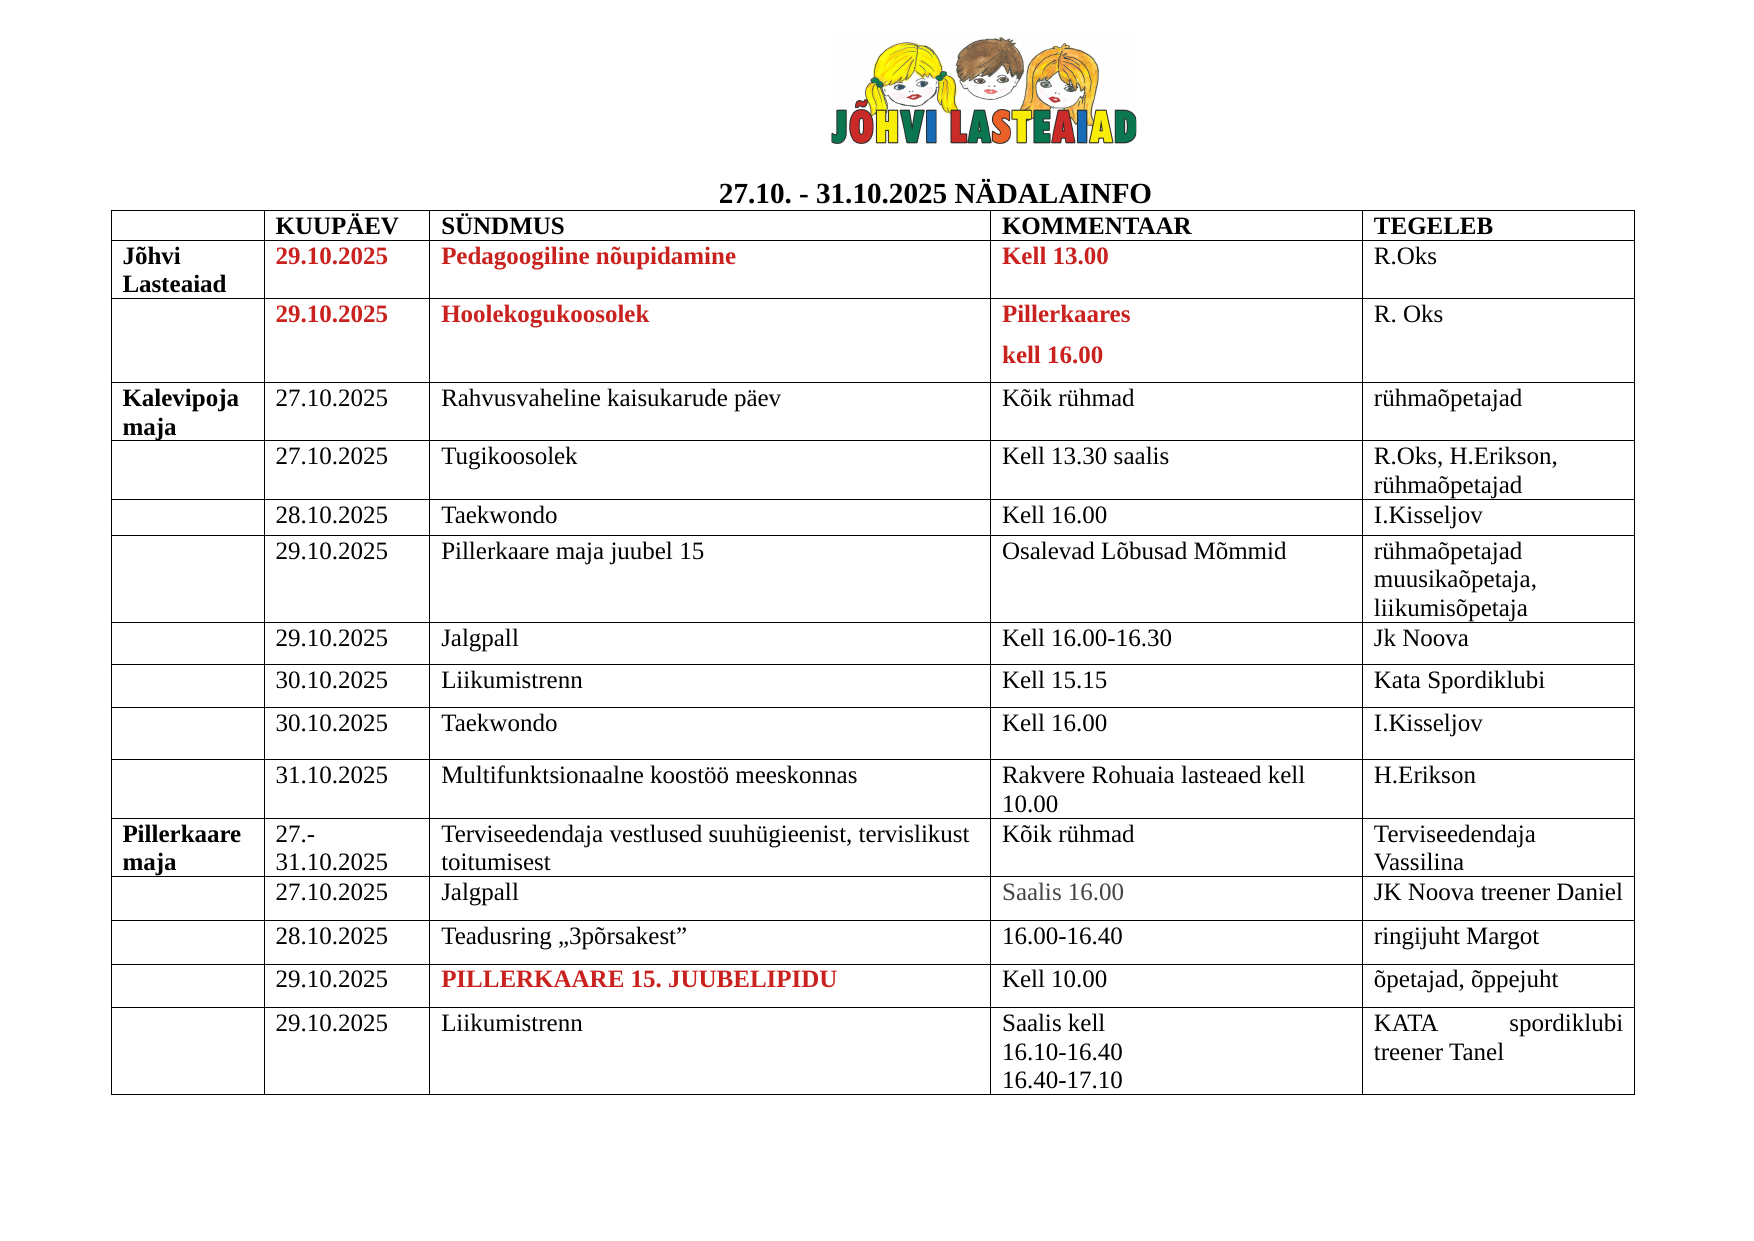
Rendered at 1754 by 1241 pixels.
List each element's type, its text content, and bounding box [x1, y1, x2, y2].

table_cell [112, 441, 264, 499]
table_cell [112, 760, 264, 818]
table_cell Multifunktsionaalne koostöö meeskonnas [430, 760, 990, 818]
table_cell R.Oks [1363, 241, 1634, 298]
table_cell [112, 965, 264, 1007]
table_cell ringijuht Margot [1363, 921, 1634, 963]
table_cell Kata Spordiklubi [1363, 665, 1634, 707]
table_cell rühmaõpetajad [1363, 383, 1634, 440]
table_cell Taekwondo [430, 708, 990, 759]
table_cell Saalis 16.00 [991, 877, 1362, 920]
table_cell Rakvere Rohuaia lasteaed kell 10.00 [991, 760, 1362, 818]
table_cell 16.00-16.40 [991, 921, 1362, 963]
table_cell Kell 10.00 [991, 965, 1362, 1007]
table_cell 28.10.2025 [265, 921, 429, 963]
table_cell H.Erikson [1363, 760, 1634, 818]
table_cell Kell 16.00-16.30 [991, 623, 1362, 664]
table_cell 30.10.2025 [265, 665, 429, 707]
table_cell Kõik rühmad [991, 819, 1362, 876]
table_cell R.Oks, H.Erikson, rühmaõpetajad [1363, 441, 1634, 499]
table_cell 29.10.2025 [265, 241, 429, 298]
table_cell Kell 13.30 saalis [991, 441, 1362, 499]
table_cell Terviseedendaja vestlused suuhügieenist, tervislikust toitumisest [430, 819, 990, 876]
table_cell 29.10.2025 [265, 965, 429, 1007]
table_cell PILLERKAARE 15. JUUBELIPIDU [430, 965, 990, 1007]
table_cell [112, 299, 264, 382]
table_cell 30.10.2025 [265, 708, 429, 759]
table_cell [112, 665, 264, 707]
table_cell Kell 16.00 [991, 500, 1362, 535]
table_cell Kell 13.00 [991, 241, 1362, 298]
table_cell Taekwondo [430, 500, 990, 535]
table_cell Kalevipoja maja [112, 383, 264, 440]
table_cell R. Oks [1363, 299, 1634, 382]
table_cell Kõik rühmad [991, 383, 1362, 440]
table_cell Jõhvi Lasteaiad [112, 241, 264, 298]
table_cell JK Noova treener Daniel [1363, 877, 1634, 920]
table_cell Pillerkaare maja juubel 15 [430, 536, 990, 622]
table_cell Pedagoogiline nõupidamine [430, 241, 990, 298]
table_cell [112, 536, 264, 622]
table_cell Terviseedendaja Vassilina [1363, 819, 1634, 876]
table_cell 27.10.2025 [265, 877, 429, 920]
table_cell [112, 921, 264, 963]
table_cell [112, 708, 264, 759]
table_cell 28.10.2025 [265, 500, 429, 535]
table_cell I.Kisseljov [1363, 708, 1634, 759]
table_cell 29.10.2025 [265, 299, 429, 382]
table_cell Kell 16.00 [991, 708, 1362, 759]
table_cell 29.10.2025 [265, 623, 429, 664]
table_cell Osalevad Lõbusad Mõmmid [991, 536, 1362, 622]
table_cell [112, 877, 264, 920]
table_cell 27.10.2025 [265, 441, 429, 499]
table_header KOMMENTAAR [991, 211, 1362, 240]
table_cell 29.10.2025 [265, 1008, 429, 1094]
table_header TEGELEB [1363, 211, 1634, 240]
table_header [112, 211, 264, 240]
table_cell Jalgpall [430, 877, 990, 920]
table_cell Pillerkaare maja [112, 819, 264, 876]
table_cell [112, 623, 264, 664]
table_cell Liikumistrenn [430, 1008, 990, 1094]
table_cell 27.-31.10.2025 [265, 819, 429, 876]
table_cell [112, 1008, 264, 1094]
table_cell Kell 15.15 [991, 665, 1362, 707]
table_header SÜNDMUS [430, 211, 990, 240]
table_cell rühmaõpetajad muusikaõpetaja, liikumisõpetaja [1363, 536, 1634, 622]
table_cell KATA spordiklubi treener Tanel [1363, 1008, 1634, 1094]
table_cell I.Kisseljov [1363, 500, 1634, 535]
table_cell [112, 500, 264, 535]
table_cell 29.10.2025 [265, 536, 429, 622]
table_cell 31.10.2025 [265, 760, 429, 818]
table_cell Pillerkaares kell 16.00 [991, 299, 1362, 382]
table_cell Jalgpall [430, 623, 990, 664]
table_cell 27.10.2025 [265, 383, 429, 440]
table_cell Rahvusvaheline kaisukarude päev [430, 383, 990, 440]
table_header KUUPÄEV [265, 211, 429, 240]
table_cell Liikumistrenn [430, 665, 990, 707]
table_cell Saalis kell 16.10-16.40 16.40-17.10 [991, 1008, 1362, 1094]
table_cell Jk Noova [1363, 623, 1634, 664]
table_cell Tugikoosolek [430, 441, 990, 499]
table_cell Teadusring „3põrsakest” [430, 921, 990, 963]
table_cell õpetajad, õppejuht [1363, 965, 1634, 1007]
text 27.10. - 31.10.2025 NÄDALAINFO [118, 176, 1636, 210]
table_cell Hoolekogukoosolek [430, 299, 990, 382]
